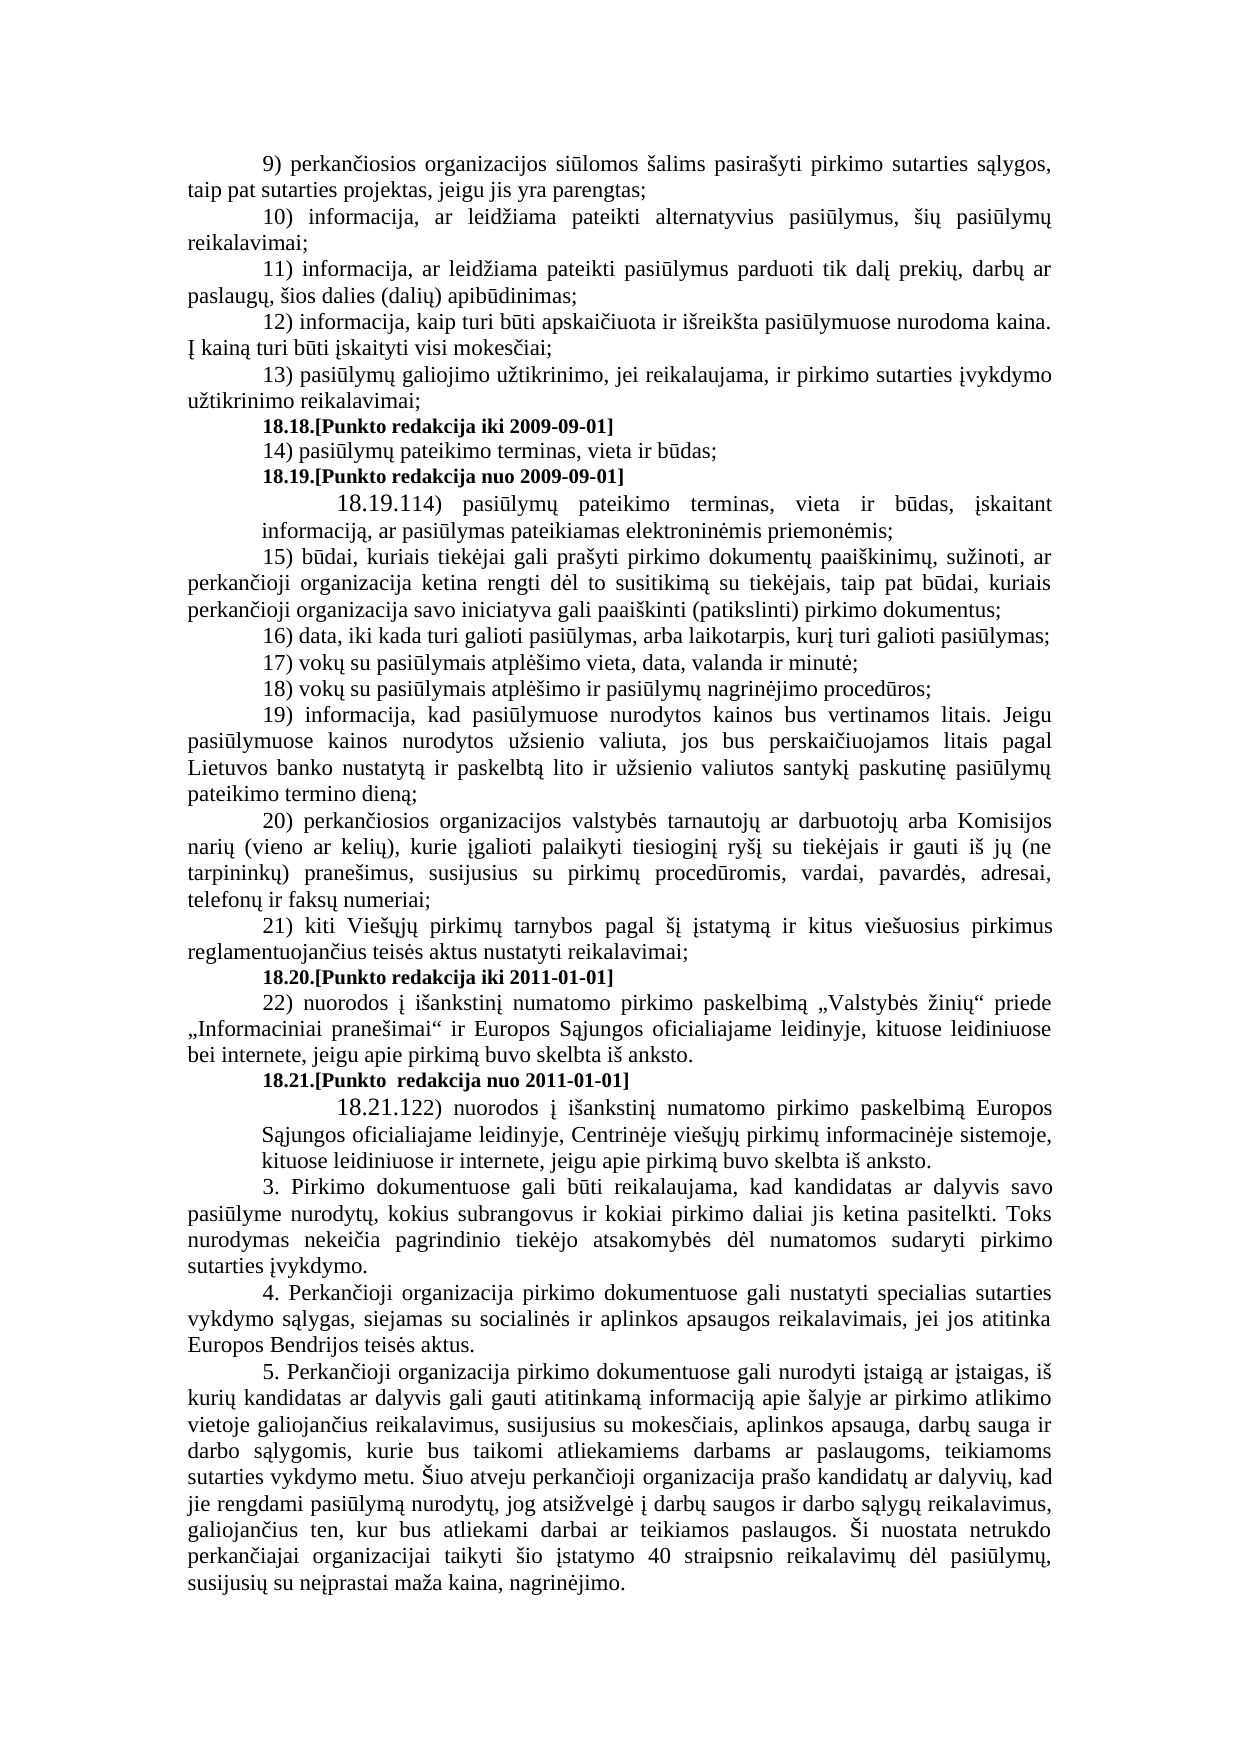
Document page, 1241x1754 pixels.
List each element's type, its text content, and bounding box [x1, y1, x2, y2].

text 3. Pirkimo dokumentuose gali būti reikalaujama, kad kandidatas ar dalyvis savo pasiūlyme nurodytų, kokius subrangovus ir kokiai pirkimo daliai jis ketina pasitelkti. Toks nurodymas nekeičia pagrindinio tiekėjo atsakomybės dėl numatomos sudaryti pirkimo sutarties įvykdymo. [187, 1173, 1053, 1279]
subtitle 14) pasiūlymų pateikimo terminas, vieta ir būdas, įskaitant informaciją, ar pasiūlymas pateikiamas elektroninėmis priemonėmis; [187, 488, 1053, 543]
subtitle 22) nuorodos į išankstinį numatomo pirkimo paskelbimą Europos Sąjungos oficialiajame leidinyje, Centrinėje viešųjų pirkimų informacinėje sistemoje, kituose leidiniuose ir internete, jeigu apie pirkimą buvo skelbta iš anksto. [187, 1092, 1053, 1173]
text 22) nuorodos į išankstinį numatomo pirkimo paskelbimą „Valstybės žinių“ priede „Informaciniai pranešimai“ ir Europos Sąjungos oficialiajame leidinyje, kituose leidiniuose bei internete, jeigu apie pirkimą buvo skelbta iš anksto. [187, 989, 1053, 1068]
text 11) informacija, ar leidžiama pateikti pasiūlymus parduoti tik dalį prekių, darbų ar paslaugų, šios dalies (dalių) apibūdinimas; [187, 255, 1053, 308]
text 20) perkančiosios organizacijos valstybės tarnautojų ar darbuotojų arba Komisijos narių (vieno ar kelių), kurie įgalioti palaikyti tiesioginį ryšį su tiekėjais ir gauti iš jų (ne tarpininkų) pranešimus, susijusius su pirkimų procedūromis, vardai, pavardės, adresai, telefonų ir faksų numeriai; [187, 807, 1053, 912]
subtitle [Punkto redakcija iki 2011-01-01] [187, 965, 1053, 989]
text 9) perkančiosios organizacijos siūlomos šalims pasirašyti pirkimo sutarties sąlygos, taip pat sutarties projektas, jeigu jis yra parengtas; [187, 150, 1053, 203]
text 13) pasiūlymų galiojimo užtikrinimo, jei reikalaujama, ir pirkimo sutarties įvykdymo užtikrinimo reikalavimai; [187, 361, 1053, 413]
text 19) informacija, kad pasiūlymuose nurodytos kainos bus vertinamos litais. Jeigu pasiūlymuose kainos nurodytos užsienio valiuta, jos bus perskaičiuojamos litais pagal Lietuvos banko nustatytą ir paskelbtą lito ir užsienio valiutos santykį paskutinę pasiūlymų pateikimo termino dieną; [187, 701, 1053, 807]
text 21) kiti Viešųjų pirkimų tarnybos pagal šį įstatymą ir kitus viešuosius pirkimus reglamentuojančius teisės aktus nustatyti reikalavimai; [187, 912, 1053, 965]
text 15) būdai, kuriais tiekėjai gali prašyti pirkimo dokumentų paaiškinimų, sužinoti, ar perkančioji organizacija ketina rengti dėl to susitikimą su tiekėjais, taip pat būdai, kuriais perkančioji organizacija savo iniciatyva gali paaiškinti (patikslinti) pirkimo dokumentus; [187, 543, 1053, 622]
text 14) pasiūlymų pateikimo terminas, vieta ir būdas; [187, 438, 1053, 464]
text 16) data, iki kada turi galioti pasiūlymas, arba laikotarpis, kurį turi galioti pasiūlymas; [187, 622, 1053, 648]
text 4. Perkančioji organizacija pirkimo dokumentuose gali nustatyti specialias sutarties vykdymo sąlygas, siejamas su socialinės ir aplinkos apsaugos reikalavimais, jei jos atitinka Europos Bendrijos teisės aktus. [187, 1279, 1053, 1358]
subtitle [Punkto redakcija iki 2009-09-01] [187, 413, 1053, 438]
subtitle [Punkto redakcija nuo 2009-09-01] [187, 464, 1053, 488]
text 5. Perkančioji organizacija pirkimo dokumentuose gali nurodyti įstaigą ar įstaigas, iš kurių kandidatas ar dalyvis gali gauti atitinkamą informaciją apie šalyje ar pirkimo atlikimo vietoje galiojančius reikalavimus, susijusius su mokesčiais, aplinkos apsauga, darbų sauga ir darbo sąlygomis, kurie bus taikomi atliekamiems darbams ar paslaugoms, teikiamoms sutarties vykdymo metu. Šiuo atveju perkančioji organizacija prašo kandidatų ar dalyvių, kad jie rengdami pasiūlymą nurodytų, jog atsižvelgė į darbų saugos ir darbo sąlygų reikalavimus, galiojančius ten, kur bus atliekami darbai ar teikiamos paslaugos. Ši nuostata netrukdo perkančiajai organizacijai taikyti šio įstatymo 40 straipsnio reikalavimų dėl pasiūlymų, susijusių su neįprastai maža kaina, nagrinėjimo. [187, 1358, 1053, 1595]
text 17) vokų su pasiūlymais atplėšimo vieta, data, valanda ir minutė; [187, 648, 1053, 675]
text 18) vokų su pasiūlymais atplėšimo ir pasiūlymų nagrinėjimo procedūros; [187, 675, 1053, 701]
text 12) informacija, kaip turi būti apskaičiuota ir išreikšta pasiūlymuose nurodoma kaina. Į kainą turi būti įskaityti visi mokesčiai; [187, 308, 1053, 361]
subtitle [Punkto redakcija nuo 2011-01-01] [187, 1068, 1053, 1092]
text 10) informacija, ar leidžiama pateikti alternatyvius pasiūlymus, šių pasiūlymų reikalavimai; [187, 203, 1053, 255]
